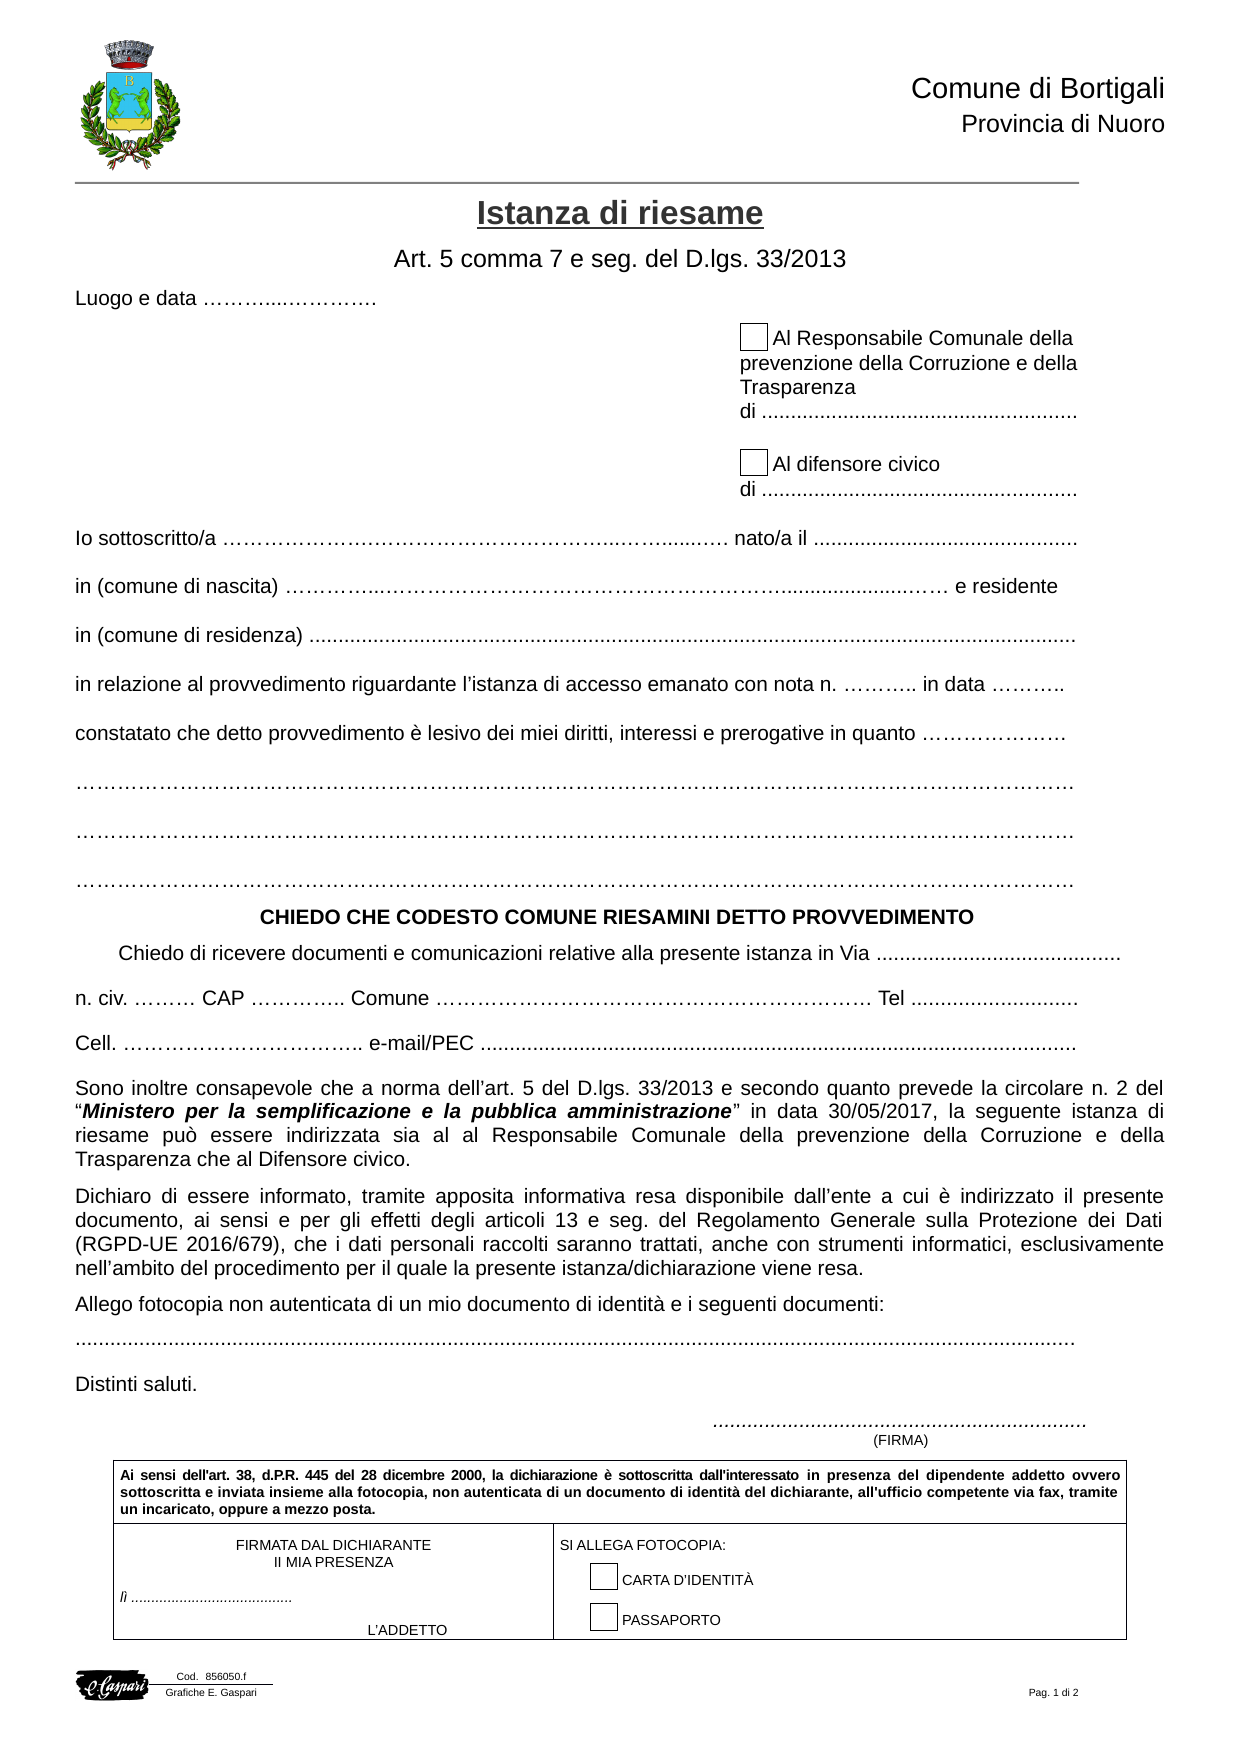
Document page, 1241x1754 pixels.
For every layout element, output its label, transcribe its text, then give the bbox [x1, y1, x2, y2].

text Luogo e data ………....…………. [75, 286, 1165, 309]
text CHIEDO CHE CODESTO COMUNE RIESAMINI DETTO PROVVEDIMENTO [75, 904, 1165, 928]
text Distinti saluti. [75, 1372, 1165, 1396]
text Cell. …………………………….. e-mail/PEC [75, 1031, 1165, 1054]
text ……………………………………………………………………………………………………………………………… [75, 770, 1165, 794]
text in (comune di nascita) …………...…………………………………………………......................…… e residente [75, 574, 1165, 598]
text Art. 5 comma 7 e seg. del D.lgs. 33/2013 [75, 244, 1165, 273]
table_cell FIRMATA DAL DICHIARANTE II MIA PRESENZA lì ........................................ L’ADDETTO [114, 1524, 553, 1639]
text ……………………………………………………………………………………………………………………………… [75, 868, 1165, 892]
text di [739, 476, 1165, 500]
subtitle Istanza di riesame [75, 193, 1165, 232]
text Comune di Bortigali [181, 71, 1165, 104]
text Al Responsabile Comunale della prevenzione della Corruzione e della Trasparenza [739, 322, 1165, 399]
text in (comune di residenza) [75, 623, 1165, 647]
picture [75, 1669, 149, 1701]
text Chiedo di ricevere documenti e comunicazioni relative alla presente istanza in Via [75, 941, 1165, 965]
text constatato che detto provvedimento è lesivo dei miei diritti, interessi e prerogative in quanto ………………… [75, 721, 1165, 745]
picture [79, 40, 181, 172]
text Dichiaro di essere informato, tramite apposita informativa resa disponibile dall’ente a cui è indirizzato il presente documento, ai sensi e per gli effetti degli articoli 13 e seg. del Regolamento Generale sulla Protezione dei Dati (RGPD-UE 2016/679), che i dati personali raccolti saranno trattati, anche con strumenti informatici, esclusivamente nell’ambito del procedimento per il quale la presente istanza/dichiarazione viene resa. [75, 1184, 1165, 1279]
text ................................................................. [636, 1408, 1165, 1432]
text Al difensore civico [739, 448, 1165, 476]
table_cell SI ALLEGA FOTOCOPIA: CARTA D’IDENTITÀ PASSAPORTO [554, 1524, 1126, 1639]
text Sono inoltre consapevole che a norma dell’art. 5 del D.lgs. 33/2013 e secondo quanto prevede la circolare n. 2 del “Ministero per la semplificazione e la pubblica amministrazione” in data 30/05/2017, la seguente istanza di riesame può essere indirizzata sia al al Responsabile Comunale della prevenzione della Corruzione e della Trasparenza che al Difensore civico. [75, 1075, 1165, 1171]
text Allego fotocopia non autenticata di un mio documento di identità e i seguenti documenti: [75, 1292, 1165, 1316]
text di [739, 399, 1165, 423]
table_header Ai sensi dell'art. 38, d.P.R. 445 del 28 dicembre 2000, la dichiarazione è sottoscritta dall'interessato in presenza del dipendente addetto ovvero sottoscritta e inviata insieme alla fotocopia, non autenticata di un documento di identità del dichiarante, all'ufficio competente via fax, tramite un incaricato, oppure a mezzo posta. [114, 1461, 1126, 1523]
text in relazione al provvedimento riguardante l’istanza di accesso emanato con nota n. ……….. in data ……….. [75, 672, 1165, 696]
text n. civ. ……… CAP ………….. Comune ……………………………………………………… Tel [75, 986, 1165, 1010]
text Io sottoscritto/a ………………….……………………………...…….......…. nato/a il [75, 525, 1165, 549]
text Provincia di Nuoro [181, 109, 1165, 138]
text (FIRMA) [636, 1432, 1165, 1449]
text ……………………………………………………………………………………………………………………………… [75, 819, 1165, 843]
